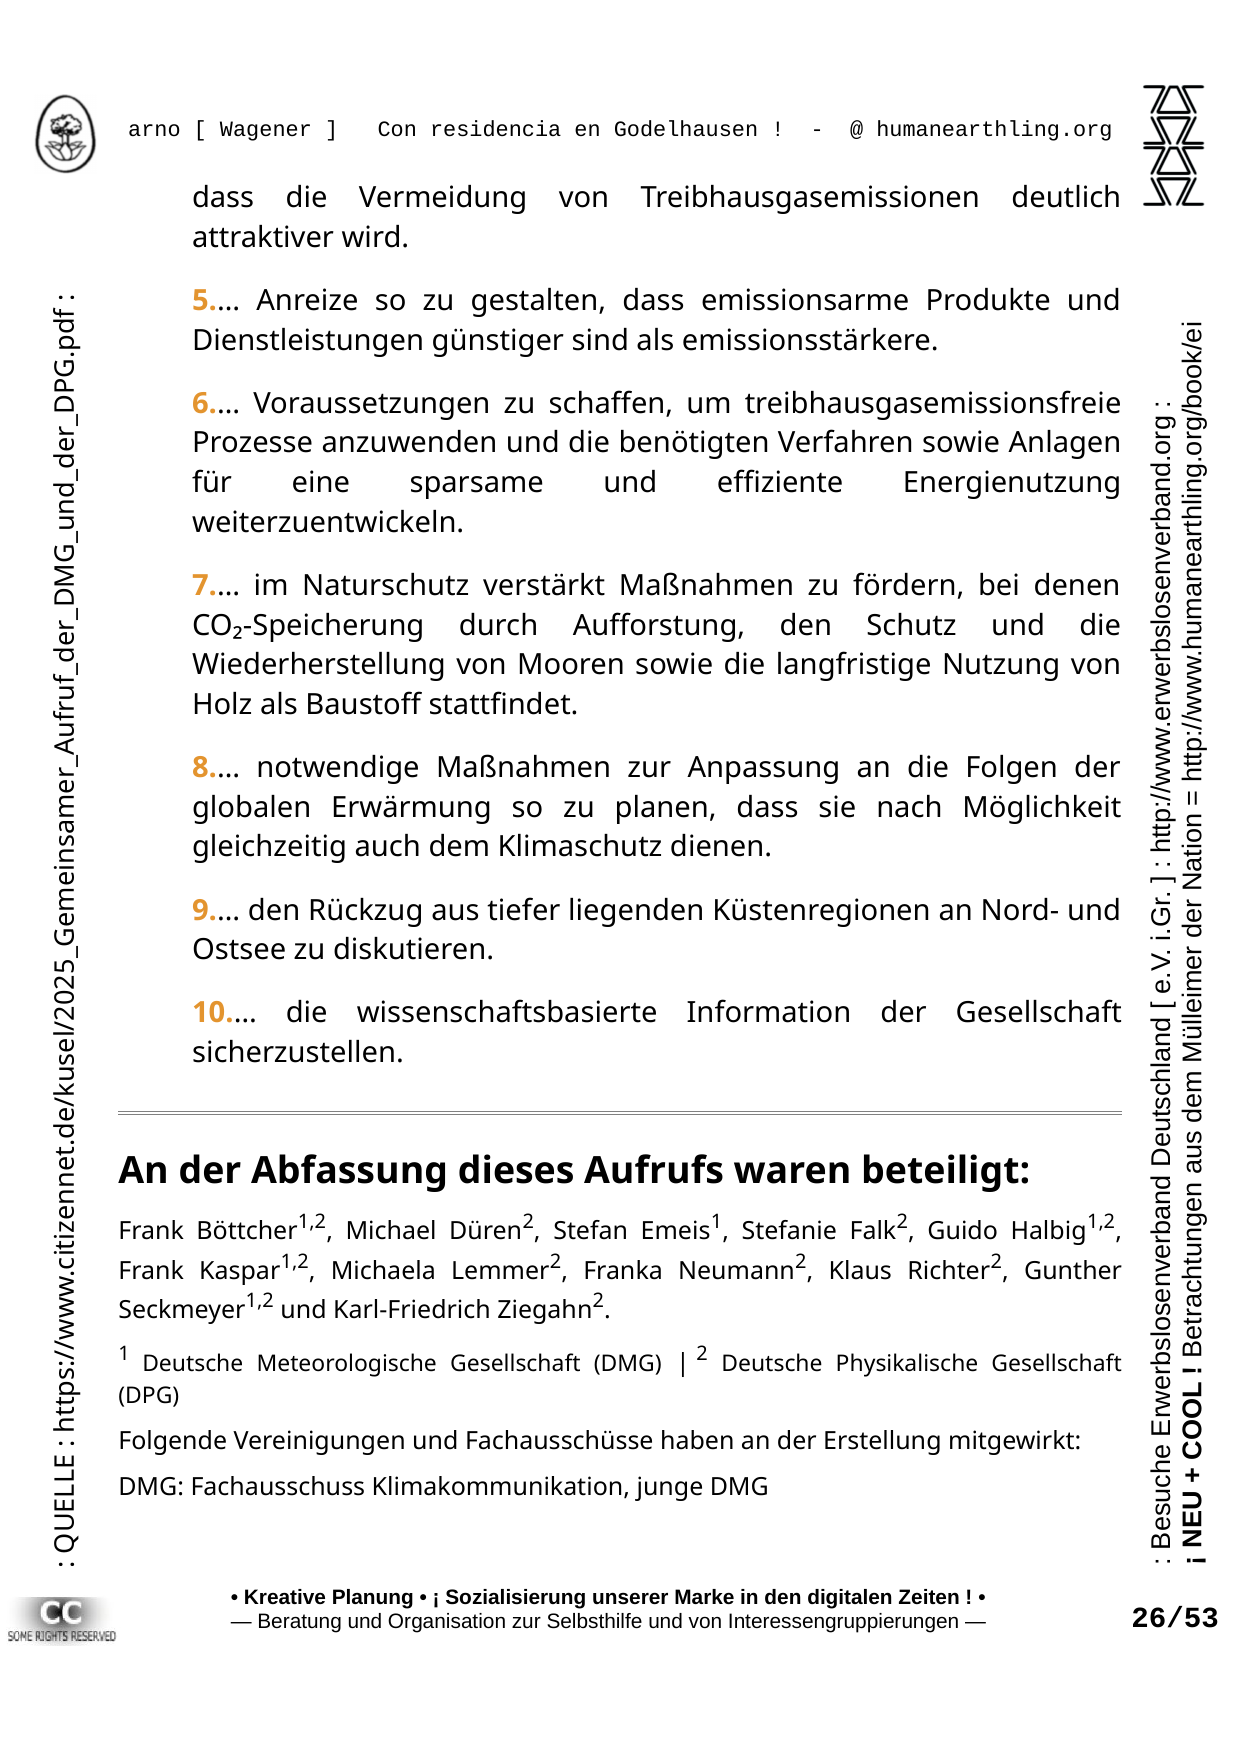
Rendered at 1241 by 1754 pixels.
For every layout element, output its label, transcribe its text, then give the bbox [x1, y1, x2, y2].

text An der Abfassung dieses Aufrufs waren beteiligt: [118, 1143, 1122, 1194]
picture [0, 1595, 122, 1646]
list 7.… im Naturschutz verstärkt Maßnahmen zu fördern, bei denen CO₂-Speicherung durch Aufforstung, den Schutz und die Wiederherstellung von Mooren sowie die langfristige Nutzung von Holz als Baustoff stattfindet. [162, 564, 1122, 723]
text 1 Deutsche Meteorologische Gesellschaft (DMG) | 2 Deutsche Physikalische Gesellschaft (DPG) [118, 1339, 1122, 1410]
picture [1142, 84, 1205, 207]
list 8.… notwendige Maßnahmen zur Anpassung an die Folgen der globalen Erwärmung so zu planen, dass sie nach Möglichkeit gleichzeitig auch dem Klimaschutz dienen. [162, 746, 1122, 865]
text DMG: Fachausschuss Klimakommunikation, junge DMG [118, 1469, 1122, 1503]
list 5.… Anreize so zu gestalten, dass emissionsarme Produkte und Dienstleistungen günstiger sind als emissionsstärkere. [162, 279, 1122, 358]
text Folgende Vereinigungen und Fachausschüsse haben an der Erstellung mitgewirkt: [118, 1422, 1122, 1456]
picture [33, 94, 98, 174]
text Frank Böttcher1,2, Michael Düren2, Stefan Emeis1, Stefanie Falk2, Guido Halbig1,2, Frank Kaspar1,2, Michaela Lemmer2, Franka Neumann2, Klaus Richter2, Gunther Seckmeyer1,2 und Karl-Friedrich Ziegahn2. [118, 1207, 1122, 1326]
list dass die Vermeidung von Treibhausgasemissionen deutlich attraktiver wird. [162, 176, 1122, 256]
list 9.… den Rückzug aus tiefer liegenden Küstenregionen an Nord- und Ostsee zu diskutieren. [162, 889, 1122, 968]
list 10.… die wissenschaftsbasierte Information der Gesellschaft sicherzustellen. [162, 992, 1122, 1071]
list 6.… Voraussetzungen zu schaffen, um treibhausgasemissionsfreie Prozesse anzuwenden und die benötigten Verfahren sowie Anlagen für eine sparsame und effiziente Energienutzung weiterzuentwickeln. [162, 382, 1122, 541]
